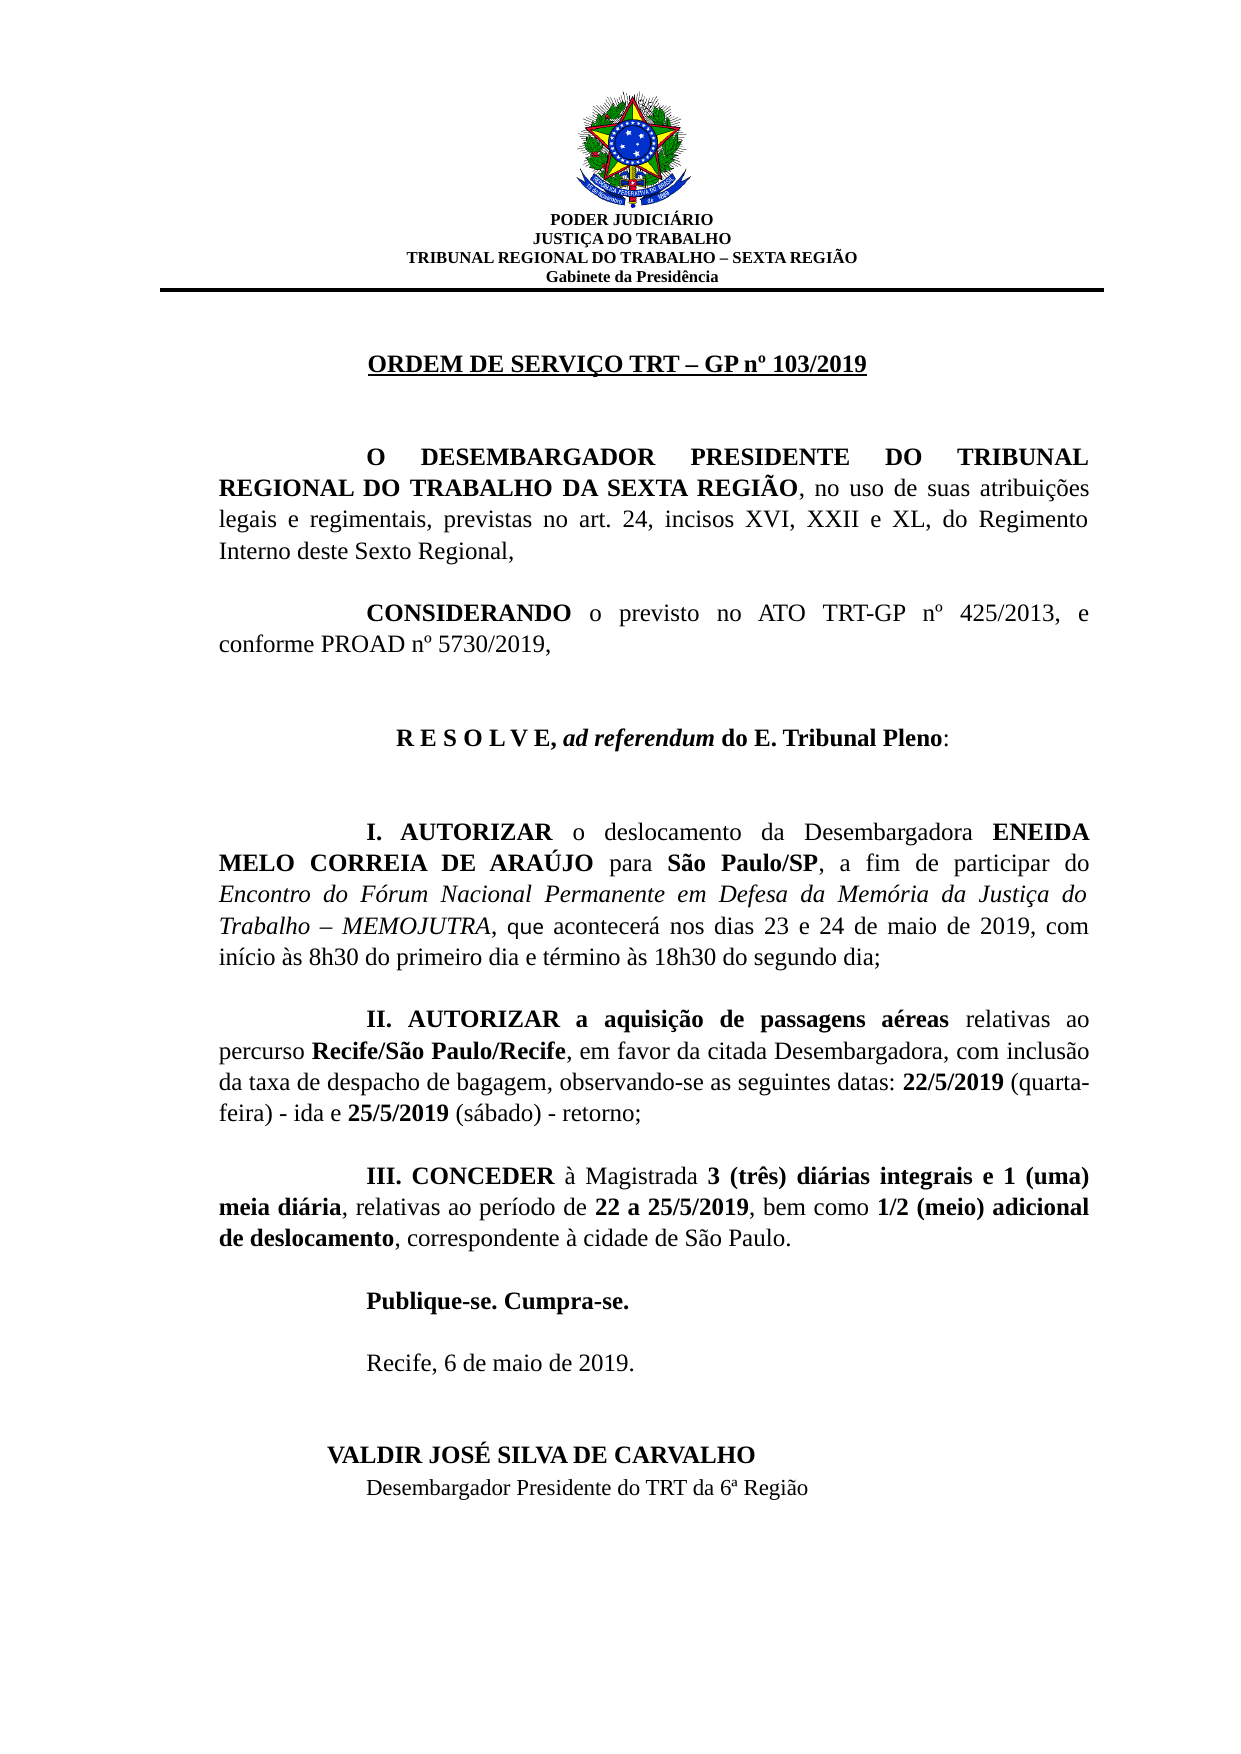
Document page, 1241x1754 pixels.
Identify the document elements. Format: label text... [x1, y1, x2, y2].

text III. CONCEDER à Magistrada 3 (três) diárias integrais e 1 (uma) meia diária, relativas ao período de 22 a 25/5/2019, bem como 1/2 (meio) adicional de deslocamento, correspondente à cidade de São Paulo. [218, 1159, 1090, 1253]
text CONSIDERANDO o previsto no ATO TRT-GP nº 425/2013, e conforme PROAD nº 5730/2019, [218, 597, 1090, 659]
text I. AUTORIZAR o deslocamento da Desembargadora ENEIDA MELO CORREIA DE ARAÚJO para São Paulo/SP, a fim de participar do Encontro do Fórum Nacional Permanente em Defesa da Memória da Justiça do Trabalho – MEMOJUTRA, que acontecerá nos dias 23 e 24 de maio de 2019, com início às 8h30 do primeiro dia e término às 18h30 do segundo dia; [218, 815, 1090, 972]
subtitle ORDEM DE SERVIÇO TRT – GP nº 103/2019 [189, 349, 1045, 378]
text Recife, 6 de maio de 2019. [218, 1347, 1045, 1378]
picture [570, 88, 694, 210]
text R E S O L V E, ad referendum do E. Tribunal Pleno: [218, 722, 1134, 753]
text Publique-se. Cumpra-se. [218, 1284, 1045, 1315]
text II. AUTORIZAR a aquisição de passagens aéreas relativas ao percurso Recife/São Paulo/Recife, em favor da citada Desembargadora, com inclusão da taxa de despacho de bagagem, observando-se as seguintes datas: 22/5/2019 (quarta-feira) - ida e 25/5/2019 (sábado) - retorno; [218, 1003, 1090, 1128]
text VALDIR JOSÉ SILVA DE CARVALHO [218, 1440, 1045, 1470]
text Desembargador Presidente do TRT da 6ª Região [159, 1470, 1045, 1501]
text O DESEMBARGADOR PRESIDENTE DO TRIBUNAL REGIONAL DO TRABALHO DA SEXTA REGIÃO, no uso de suas atribuições legais e regimentais, previstas no art. 24, incisos XVI, XXII e XL, do Regimento Interno deste Sexto Regional, [218, 440, 1090, 565]
